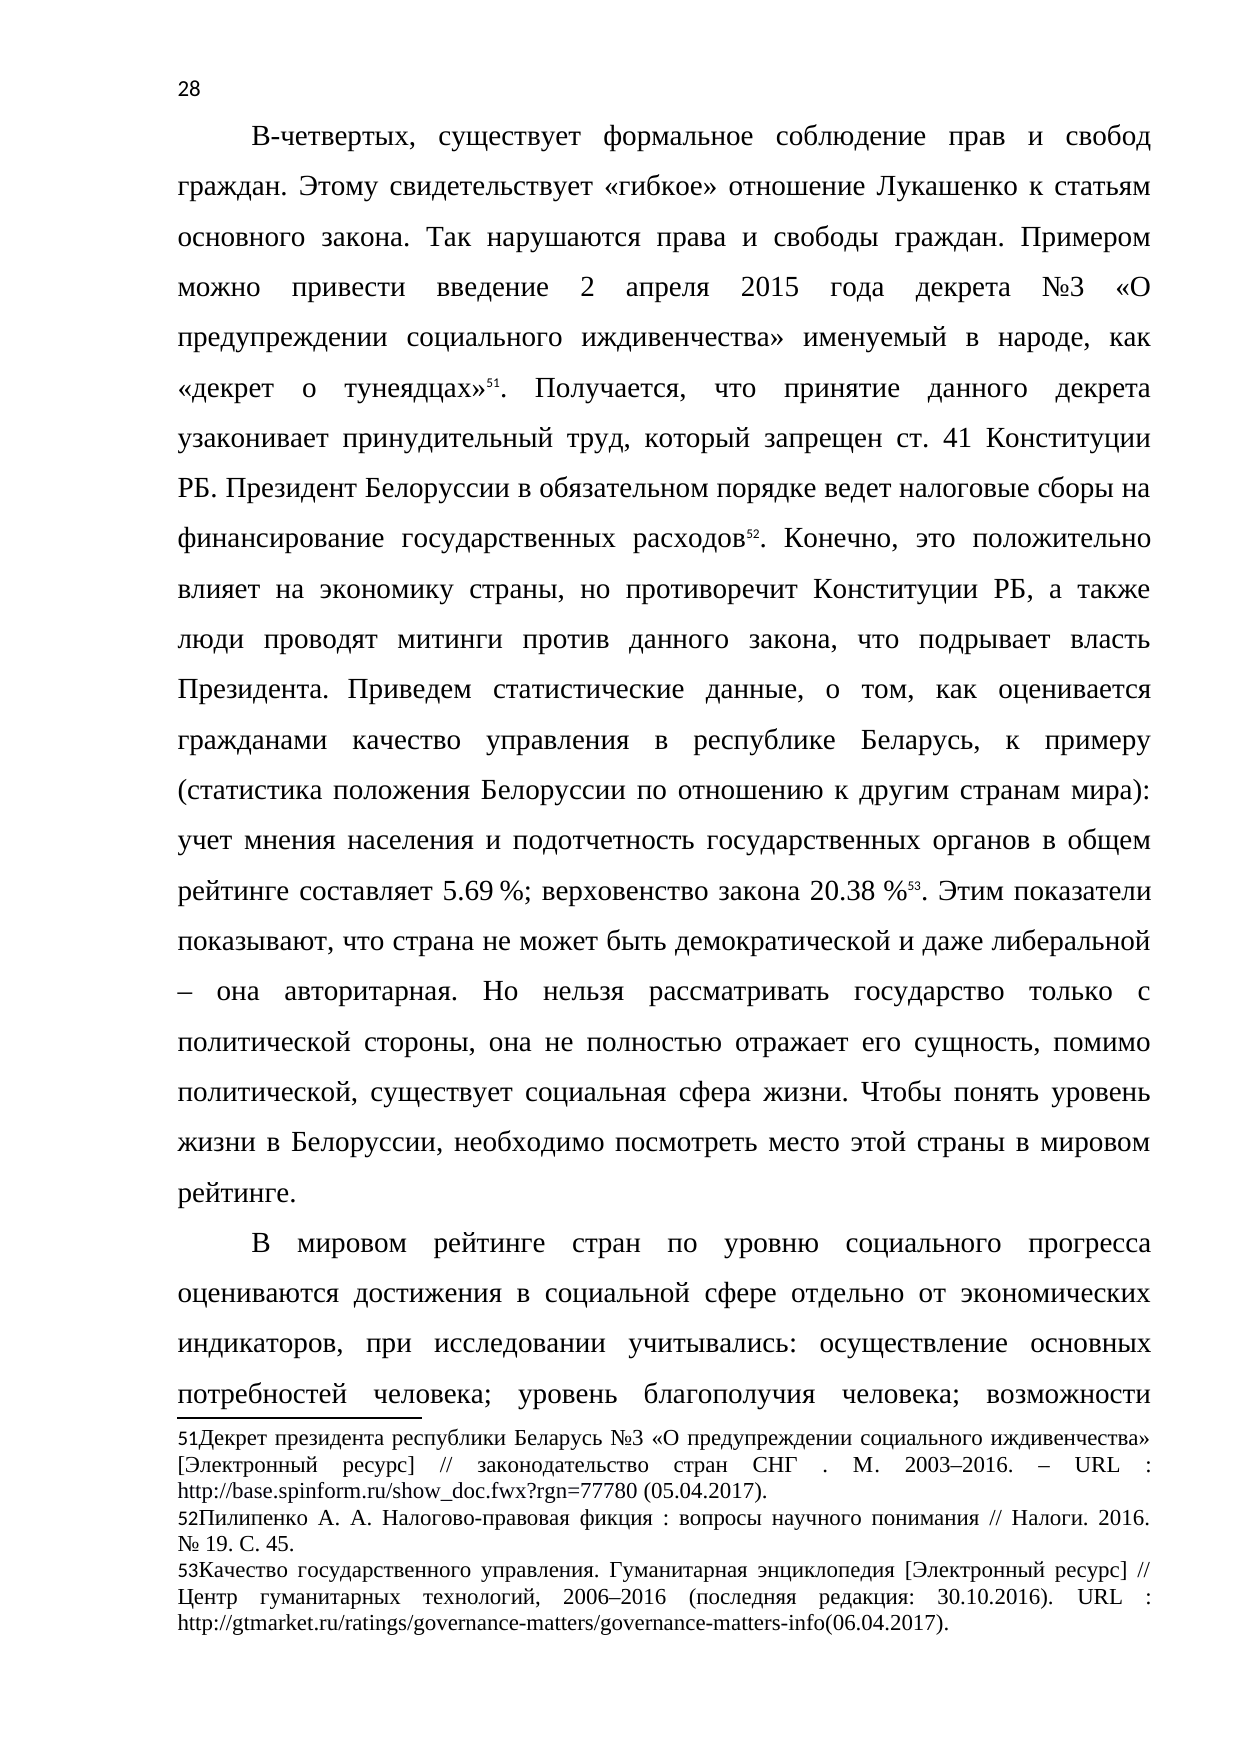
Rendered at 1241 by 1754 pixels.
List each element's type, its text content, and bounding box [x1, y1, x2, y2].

text Качество государственного управления. Гуманитарная энциклопедия [Электронный ресурс] // Центр гуманитарных технологий, 2006–2016 (последняя редакция: 30.10.2016). URL : http://gtmarket.ru/ratings/governance-matters/governance-matters-info(06.04.2017). [177, 1557, 1152, 1636]
text В мировом рейтинге стран по уровню социального прогресса оцениваются достижения в социальной сфере отдельно от экономических индикаторов, при исследовании учитывались: осуществление основных потребностей человека; уровень благополучия человека; возможности [177, 1225, 1152, 1409]
text Пилипенко А. А. Налогово-правовая фикция : вопросы научного понимания // Налоги. 2016. № 19. С. 45. [177, 1504, 1152, 1557]
text В-четвертых, существует формальное соблюдение прав и свобод граждан. Этому свидетельствует «гибкое» отношение Лукашенко к статьям основного закона. Так нарушаются права и свободы граждан. Примером можно привести введение 2 апреля 2015 года декрета №3 «О предупреждении социального иждивенчества» именуемый в народе, как «декрет о тунеядцах». Получается, что принятие данного декрета узаконивает принудительный труд, который запрещен ст. 41 Конституции РБ. Президент Белоруссии в обязательном порядке ведет налоговые сборы на финансирование государственных расходов. Конечно, это положительно влияет на экономику страны, но противоречит Конституции РБ, а также люди проводят митинги против данного закона, что подрывает власть Президента. Приведем статистические данные, о том, как оценивается гражданами качество управления в республике Беларусь, к примеру (статистика положения Белоруссии по отношению к другим странам мира): учет мнения населения и подотчетность государственных органов в общем рейтинге составляет 5.69 %; верховенство закона 20.38 %. Этим показатели показывают, что страна не может быть демократической и даже либеральной – она авторитарная. Но нельзя рассматривать государство только с политической стороны, она не полностью отражает его сущность, помимо политической, существует социальная сфера жизни. Чтобы понять уровень жизни в Белоруссии, необходимо посмотреть место этой страны в мировом рейтинге. [177, 118, 1152, 1208]
text Декрет президента республики Беларусь №3 «О предупреждении социального иждивенчества» [Электронный ресурс] // законодательство стран СНГ . М. 2003–2016. – URL : http://base.spinform.ru/show_doc.fwx?rgn=77780 (05.04.2017). [177, 1424, 1152, 1504]
